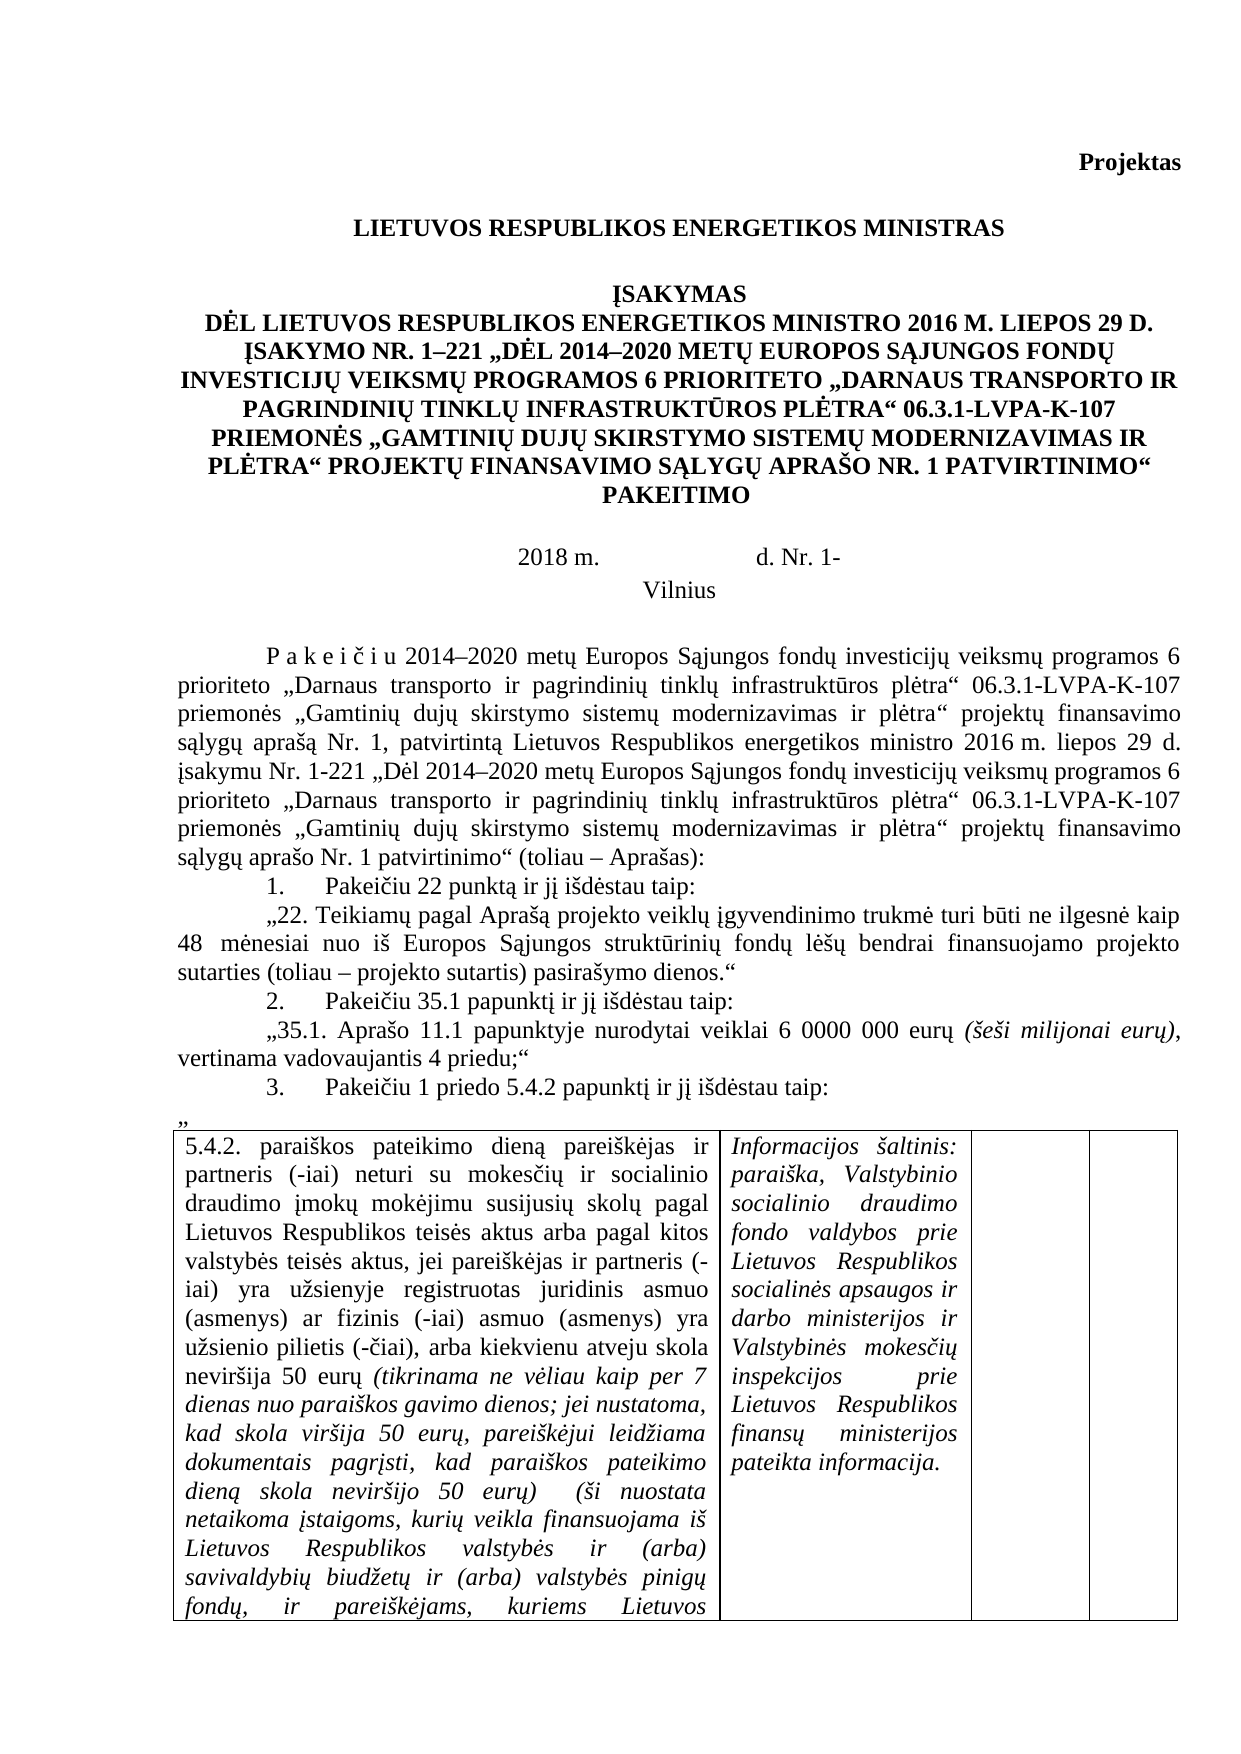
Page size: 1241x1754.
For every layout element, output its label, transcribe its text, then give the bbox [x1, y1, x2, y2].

text 3. Pakeičiu 1 priedo 5.4.2 papunktį ir jį išdėstau taip: [177, 1072, 1181, 1101]
table_header [972, 1131, 1089, 1619]
text Projektas [177, 147, 1181, 176]
table_header [1090, 1131, 1177, 1619]
text DĖL LIETUVOS RESPUBLIKOS ENERGETIKOS MINISTRO 2016 M. LIEPOS 29 D. ĮSAKYMO NR. 1–221 „DĖL 2014–2020 METŲ EUROPOS SĄJUNGOS FONDŲ INVESTICIJŲ VEIKSMŲ PROGRAMOS 6 PRIORITETO „DARNAUS TRANSPORTO IR PAGRINDINIŲ TINKLŲ INFRASTRUKTŪROS PLĖTRA“ 06.3.1-LVPA-K-107 PRIEMONĖS „GAMTINIŲ DUJŲ SKIRSTYMO SISTEMŲ MODERNIZAVIMAS IR PLĖTRA“ PROJEKTŲ FINANSAVIMO SĄLYGŲ APRAŠO NR. 1 PATVIRTINIMO“ PAKEITIMO [177, 308, 1181, 509]
text Vilnius [177, 575, 1181, 604]
text „35.1. Aprašo 11.1 papunktyje nurodytai veiklai 6 0000 000 eurų (šeši milijonai eurų), vertinama vadovaujantis 4 priedu;“ [177, 1015, 1181, 1072]
text „ [177, 1101, 1181, 1130]
table_header 5.4.2. paraiškos pateikimo dieną pareiškėjas ir partneris (-iai) neturi su mokesčių ir socialinio draudimo įmokų mokėjimu susijusių skolų pagal Lietuvos Respublikos teisės aktus arba pagal kitos valstybės teisės aktus, jei pareiškėjas ir partneris (-iai) yra užsienyje registruotas juridinis asmuo (asmenys) ar fizinis (-iai) asmuo (asmenys) yra užsienio pilietis (-čiai), arba kiekvienu atveju skola neviršija 50 eurų (tikrinama ne vėliau kaip per 7 dienas nuo paraiškos gavimo dienos; jei nustatoma, kad skola viršija 50 eurų, pareiškėjui leidžiama dokumentais pagrįsti, kad paraiškos pateikimo dieną skola neviršijo 50 eurų) (ši nuostata netaikoma įstaigoms, kurių veikla finansuojama iš Lietuvos Respublikos valstybės ir (arba) savivaldybių biudžetų ir (arba) valstybės pinigų fondų, ir pareiškėjams, kuriems Lietuvos [174, 1131, 719, 1619]
text „22. Teikiamų pagal Aprašą projekto veiklų įgyvendinimo trukmė turi būti ne ilgesnė kaip 48 mėnesiai nuo iš Europos Sąjungos struktūrinių fondų lėšų bendrai finansuojamo projekto sutarties (toliau – projekto sutartis) pasirašymo dienos.“ [177, 900, 1181, 986]
text P a k e i č i u 2014–2020 metų Europos Sąjungos fondų investicijų veiksmų programos 6 prioriteto „Darnaus transporto ir pagrindinių tinklų infrastruktūros plėtra“ 06.3.1-LVPA-K-107 priemonės „Gamtinių dujų skirstymo sistemų modernizavimas ir plėtra“ projektų finansavimo sąlygų aprašą Nr. 1, patvirtintą Lietuvos Respublikos energetikos ministro 2016 m. liepos 29 d. įsakymu Nr. 1-221 „Dėl 2014–2020 metų Europos Sąjungos fondų investicijų veiksmų programos 6 prioriteto „Darnaus transporto ir pagrindinių tinklų infrastruktūros plėtra“ 06.3.1-LVPA-K-107 priemonės „Gamtinių dujų skirstymo sistemų modernizavimas ir plėtra“ projektų finansavimo sąlygų aprašo Nr. 1 patvirtinimo“ (toliau – Aprašas): [177, 641, 1181, 871]
text LIETUVOS RESPUBLIKOS ENERGETIKOS MINISTRAS [177, 213, 1181, 242]
text 2. Pakeičiu 35.1 papunktį ir jį išdėstau taip: [177, 986, 1181, 1015]
text 2018 m. d. Nr. 1- [177, 542, 1181, 571]
text ĮSAKYMAS [177, 279, 1181, 308]
table_header Informacijos šaltinis: paraiška, Valstybinio socialinio draudimo fondo valdybos prie Lietuvos Respublikos socialinės apsaugos ir darbo ministerijos ir Valstybinės mokesčių inspekcijos prie Lietuvos Respublikos finansų ministerijos pateikta informacija. [721, 1131, 971, 1619]
text 1. Pakeičiu 22 punktą ir jį išdėstau taip: [177, 871, 1181, 900]
